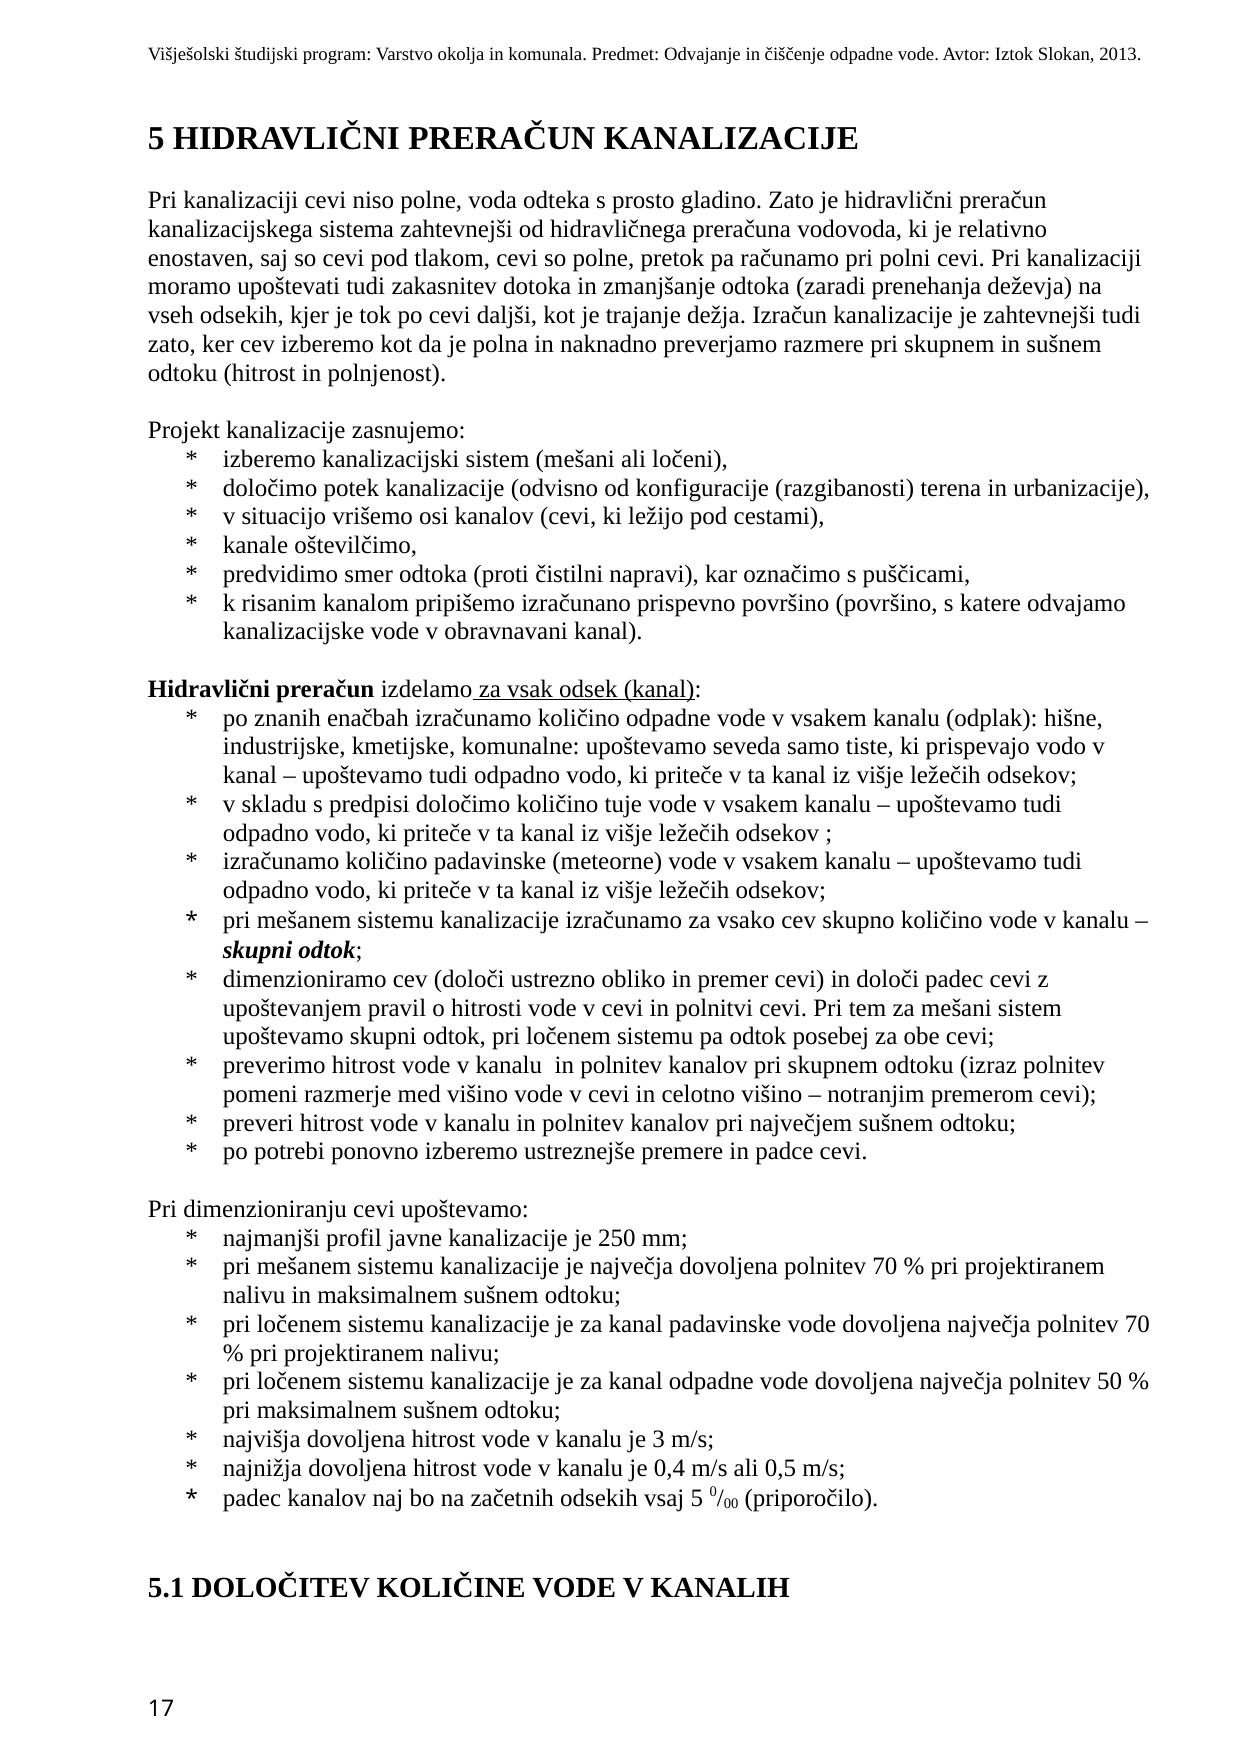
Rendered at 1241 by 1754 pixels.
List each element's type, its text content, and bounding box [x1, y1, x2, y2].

list preveri hitrost vode v kanalu in polnitev kanalov pri največjem sušnem odtoku; [185, 1108, 1152, 1136]
list najnižja dovoljena hitrost vode v kanalu je 0,4 m/s ali 0,5 m/s; [185, 1453, 1152, 1481]
list dimenzioniramo cev (določi ustrezno obliko in premer cevi) in določi padec cevi z upoštevanjem pravil o hitrosti vode v cevi in polnitvi cevi. Pri tem za mešani sistem upoštevamo skupni odtok, pri ločenem sistemu pa odtok posebej za obe cevi; [185, 964, 1152, 1050]
list izračunamo količino padavinske (meteorne) vode v vsakem kanalu – upoštevamo tudi odpadno vodo, ki priteče v ta kanal iz višje ležečih odsekov; [185, 846, 1152, 904]
list po znanih enačbah izračunamo količino odpadne vode v vsakem kanalu (odplak): hišne, industrijske, kmetijske, komunalne: upoštevamo seveda samo tiste, ki prispevajo vodo v kanal – upoštevamo tudi odpadno vodo, ki priteče v ta kanal iz višje ležečih odsekov; [185, 703, 1152, 789]
text 5.1 DOLOČITEV KOLIČINE VODE V KANALIH [148, 1570, 1152, 1604]
text Projekt kanalizacije zasnujemo: [148, 415, 1152, 444]
list najmanjši profil javne kanalizacije je 250 mm; [185, 1223, 1152, 1251]
list v situacijo vrišemo osi kanalov (cevi, ki ležijo pod cestami), [185, 501, 1152, 530]
list izberemo kanalizacijski sistem (mešani ali ločeni), [185, 444, 1152, 473]
text Pri kanalizaciji cevi niso polne, voda odteka s prosto gladino. Zato je hidravlični preračun kanalizacijskega sistema zahtevnejši od hidravličnega preračuna vodovoda, ki je relativno enostaven, saj so cevi pod tlakom, cevi so polne, pretok pa računamo pri polni cevi. Pri kanalizaciji moramo upoštevati tudi zakasnitev dotoka in zmanjšanje odtoka (zaradi prenehanja deževja) na vseh odsekih, kjer je tok po cevi daljši, kot je trajanje dežja. Izračun kanalizacije je zahtevnejši tudi zato, ker cev izberemo kot da je polna in naknadno preverjamo razmere pri skupnem in sušnem odtoku (hitrost in polnjenost). [148, 185, 1152, 386]
text Pri dimenzioniranju cevi upoštevamo: [148, 1194, 1152, 1223]
list pri ločenem sistemu kanalizacije je za kanal odpadne vode dovoljena največja polnitev 50 % pri maksimalnem sušnem odtoku; [185, 1366, 1152, 1424]
list najvišja dovoljena hitrost vode v kanalu je 3 m/s; [185, 1424, 1152, 1453]
list predvidimo smer odtoka (proti čistilni napravi), kar označimo s puščicami, [185, 559, 1152, 588]
list kanale oštevilčimo, [185, 530, 1152, 559]
text Hidravlični preračun izdelamo za vsak odsek (kanal): [148, 674, 1152, 703]
list pri mešanem sistemu kanalizacije izračunamo za vsako cev skupno količino vode v kanalu – skupni odtok; [185, 904, 1152, 964]
list pri ločenem sistemu kanalizacije je za kanal padavinske vode dovoljena največja polnitev 70 % pri projektiranem nalivu; [185, 1309, 1152, 1366]
text 5 HIDRAVLIČNI PRERAČUN KANALIZACIJE [148, 118, 1152, 156]
list določimo potek kanalizacije (odvisno od konfiguracije (razgibanosti) terena in urbanizacije), [185, 473, 1152, 501]
list po potrebi ponovno izberemo ustreznejše premere in padce cevi. [185, 1136, 1152, 1165]
list v skladu s predpisi določimo količino tuje vode v vsakem kanalu – upoštevamo tudi odpadno vodo, ki priteče v ta kanal iz višje ležečih odsekov ; [185, 789, 1152, 846]
list pri mešanem sistemu kanalizacije je največja dovoljena polnitev 70 % pri projektiranem nalivu in maksimalnem sušnem odtoku; [185, 1251, 1152, 1309]
list padec kanalov naj bo na začetnih odsekih vsaj 5 0/00 (priporočilo). [185, 1481, 1152, 1513]
list k risanim kanalom pripišemo izračunano prispevno površino (površino, s katere odvajamo kanalizacijske vode v obravnavani kanal). [185, 588, 1152, 645]
list preverimo hitrost vode v kanalu in polnitev kanalov pri skupnem odtoku (izraz polnitev pomeni razmerje med višino vode v cevi in celotno višino – notranjim premerom cevi); [185, 1050, 1152, 1108]
